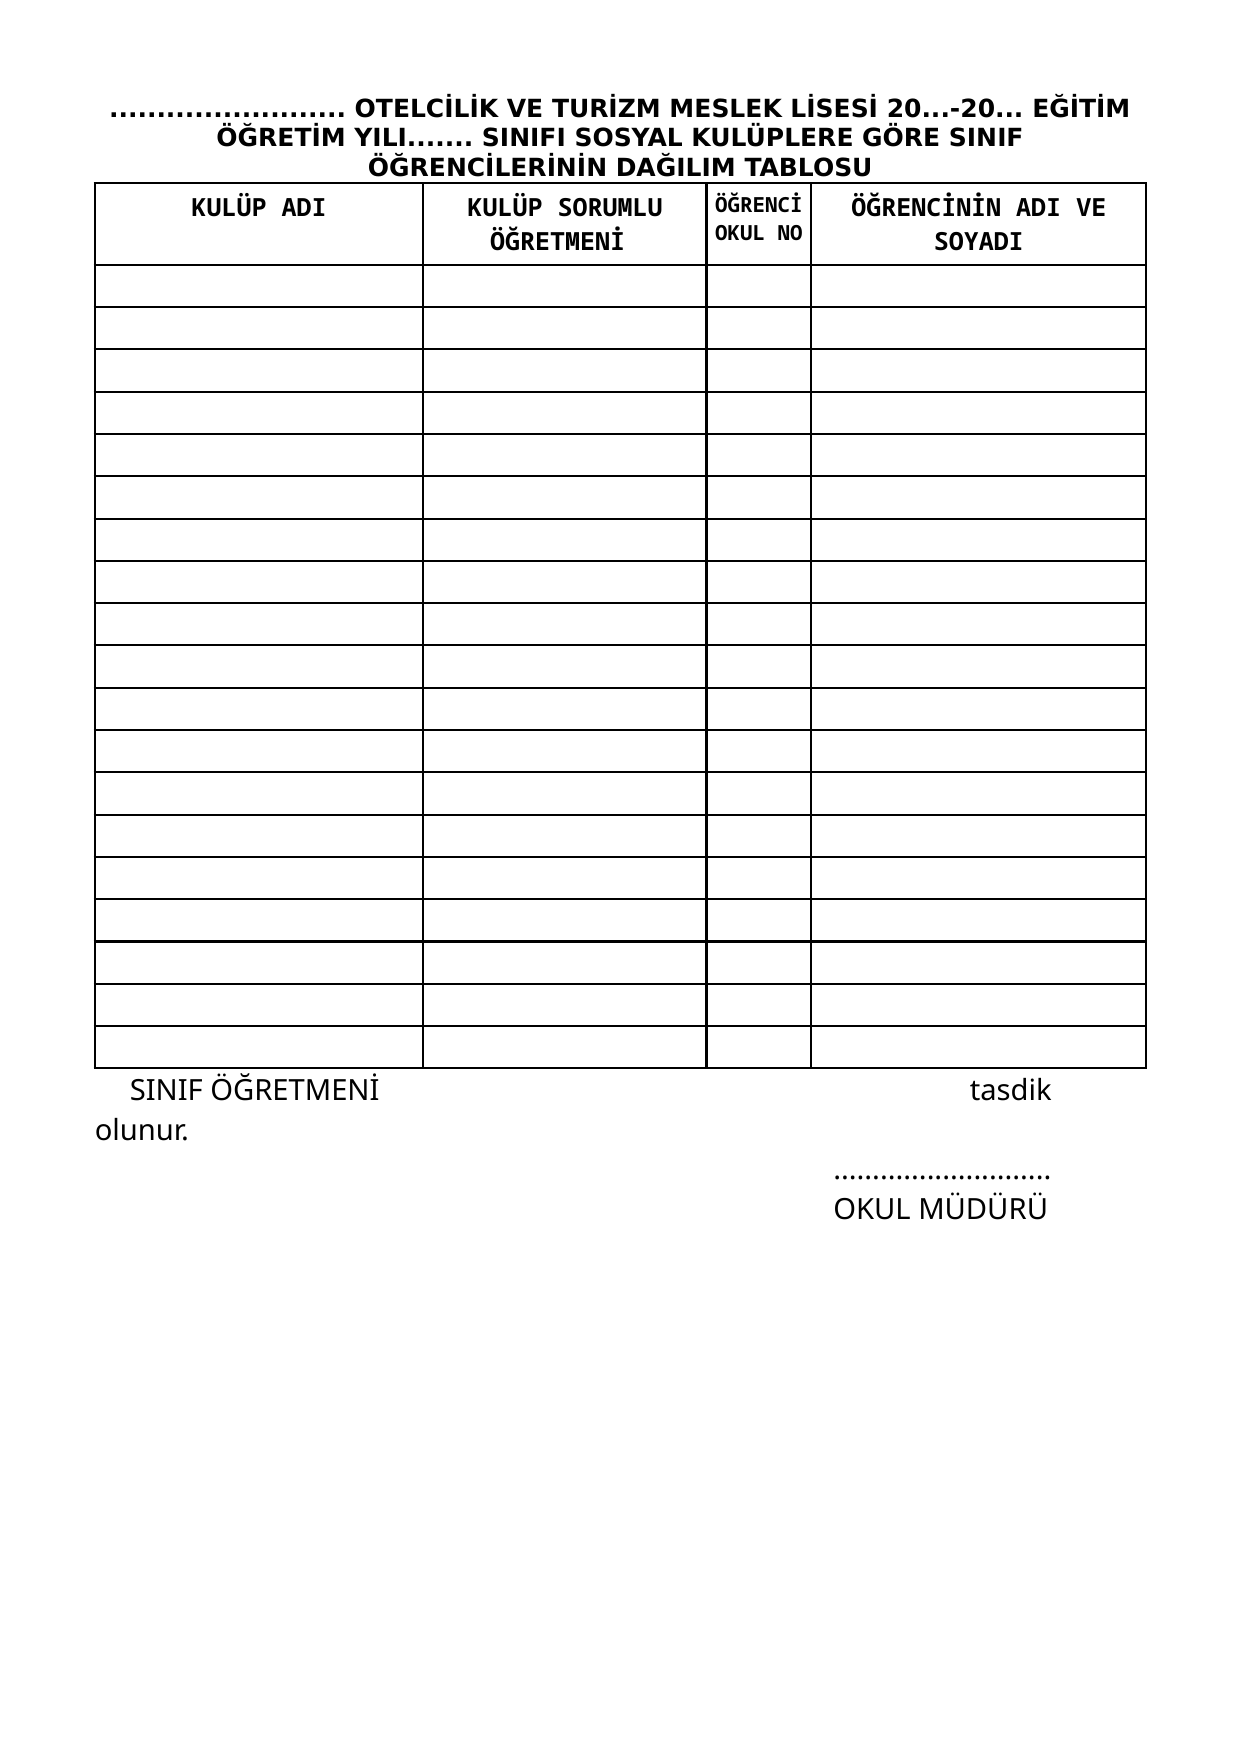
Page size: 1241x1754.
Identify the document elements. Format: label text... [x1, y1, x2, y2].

table_cell [424, 1027, 705, 1067]
table_cell [812, 308, 1145, 348]
table_cell [96, 477, 422, 517]
table_header KULÜP ADI [96, 184, 422, 264]
table_cell [96, 520, 422, 560]
table_cell [812, 604, 1145, 644]
table_cell [812, 520, 1145, 560]
table_cell [424, 604, 705, 644]
text ............................ [94, 1149, 1146, 1188]
text SINIF ÖĞRETMENİ tasdik olunur. [94, 1069, 1146, 1149]
table_cell [96, 604, 422, 644]
table_cell [812, 350, 1145, 391]
table_cell [708, 731, 810, 771]
table_cell [424, 943, 705, 983]
table_cell [96, 308, 422, 348]
table_cell [708, 393, 810, 433]
table_cell [96, 646, 422, 687]
table_cell [96, 266, 422, 306]
table_cell [96, 562, 422, 602]
table_cell [424, 266, 705, 306]
table_cell [96, 350, 422, 391]
table_cell [424, 393, 705, 433]
table_cell [812, 393, 1145, 433]
table_cell [96, 816, 422, 856]
table_cell [96, 731, 422, 771]
table_cell [96, 943, 422, 983]
table_cell [708, 562, 810, 602]
table_cell [812, 731, 1145, 771]
table_cell [812, 816, 1145, 856]
table_cell [812, 689, 1145, 729]
table_cell [812, 435, 1145, 475]
table_cell [708, 604, 810, 644]
table_cell [424, 816, 705, 856]
table_cell [424, 435, 705, 475]
table_cell [424, 858, 705, 898]
table_cell [96, 985, 422, 1025]
table_cell [812, 266, 1145, 306]
table_cell [812, 858, 1145, 898]
table_cell [96, 858, 422, 898]
table_cell [708, 900, 810, 940]
table_cell [708, 816, 810, 856]
table_cell [708, 435, 810, 475]
table_cell [708, 689, 810, 729]
table_cell [424, 477, 705, 517]
table_cell [812, 900, 1145, 940]
table_cell [708, 858, 810, 898]
table_cell [812, 773, 1145, 813]
table_header ÖĞRENCİNİN ADI VE SOYADI [812, 184, 1145, 264]
table_cell [424, 773, 705, 813]
table_header ÖĞRENCİ OKUL NO [708, 184, 810, 264]
table_cell [812, 477, 1145, 517]
table_cell [708, 985, 810, 1025]
table_cell [708, 477, 810, 517]
table_cell [708, 1027, 810, 1067]
table_cell [424, 689, 705, 729]
table_cell [424, 646, 705, 687]
table_cell [96, 1027, 422, 1067]
table_cell [812, 943, 1145, 983]
table_cell [424, 900, 705, 940]
table_cell [424, 308, 705, 348]
table_cell [96, 689, 422, 729]
table_cell [812, 1027, 1145, 1067]
table_cell [424, 350, 705, 391]
table_cell [424, 520, 705, 560]
table_cell [96, 773, 422, 813]
text ......................... OTELCİLİK VE TURİZM MESLEK LİSESİ 20...-20... EĞİTİM ÖĞRETİM YILI....... SINIFI SOSYAL KULÜPLERE GÖRE SINIF ÖĞRENCİLERİNİN DAĞILIM TABLOSU [94, 94, 1146, 182]
table_cell [708, 520, 810, 560]
table_cell [812, 985, 1145, 1025]
table_cell [708, 646, 810, 687]
table_cell [708, 773, 810, 813]
table_cell [708, 308, 810, 348]
table_cell [424, 731, 705, 771]
table_cell [424, 562, 705, 602]
table_cell [424, 985, 705, 1025]
table_cell [812, 562, 1145, 602]
table_cell [708, 943, 810, 983]
table_cell [96, 900, 422, 940]
table_cell [708, 266, 810, 306]
table_cell [812, 646, 1145, 687]
table_cell [96, 435, 422, 475]
text OKUL MÜDÜRÜ [94, 1188, 1146, 1228]
table_cell [708, 350, 810, 391]
table_header KULÜP SORUMLU ÖĞRETMENİ [424, 184, 705, 264]
table_cell [96, 393, 422, 433]
